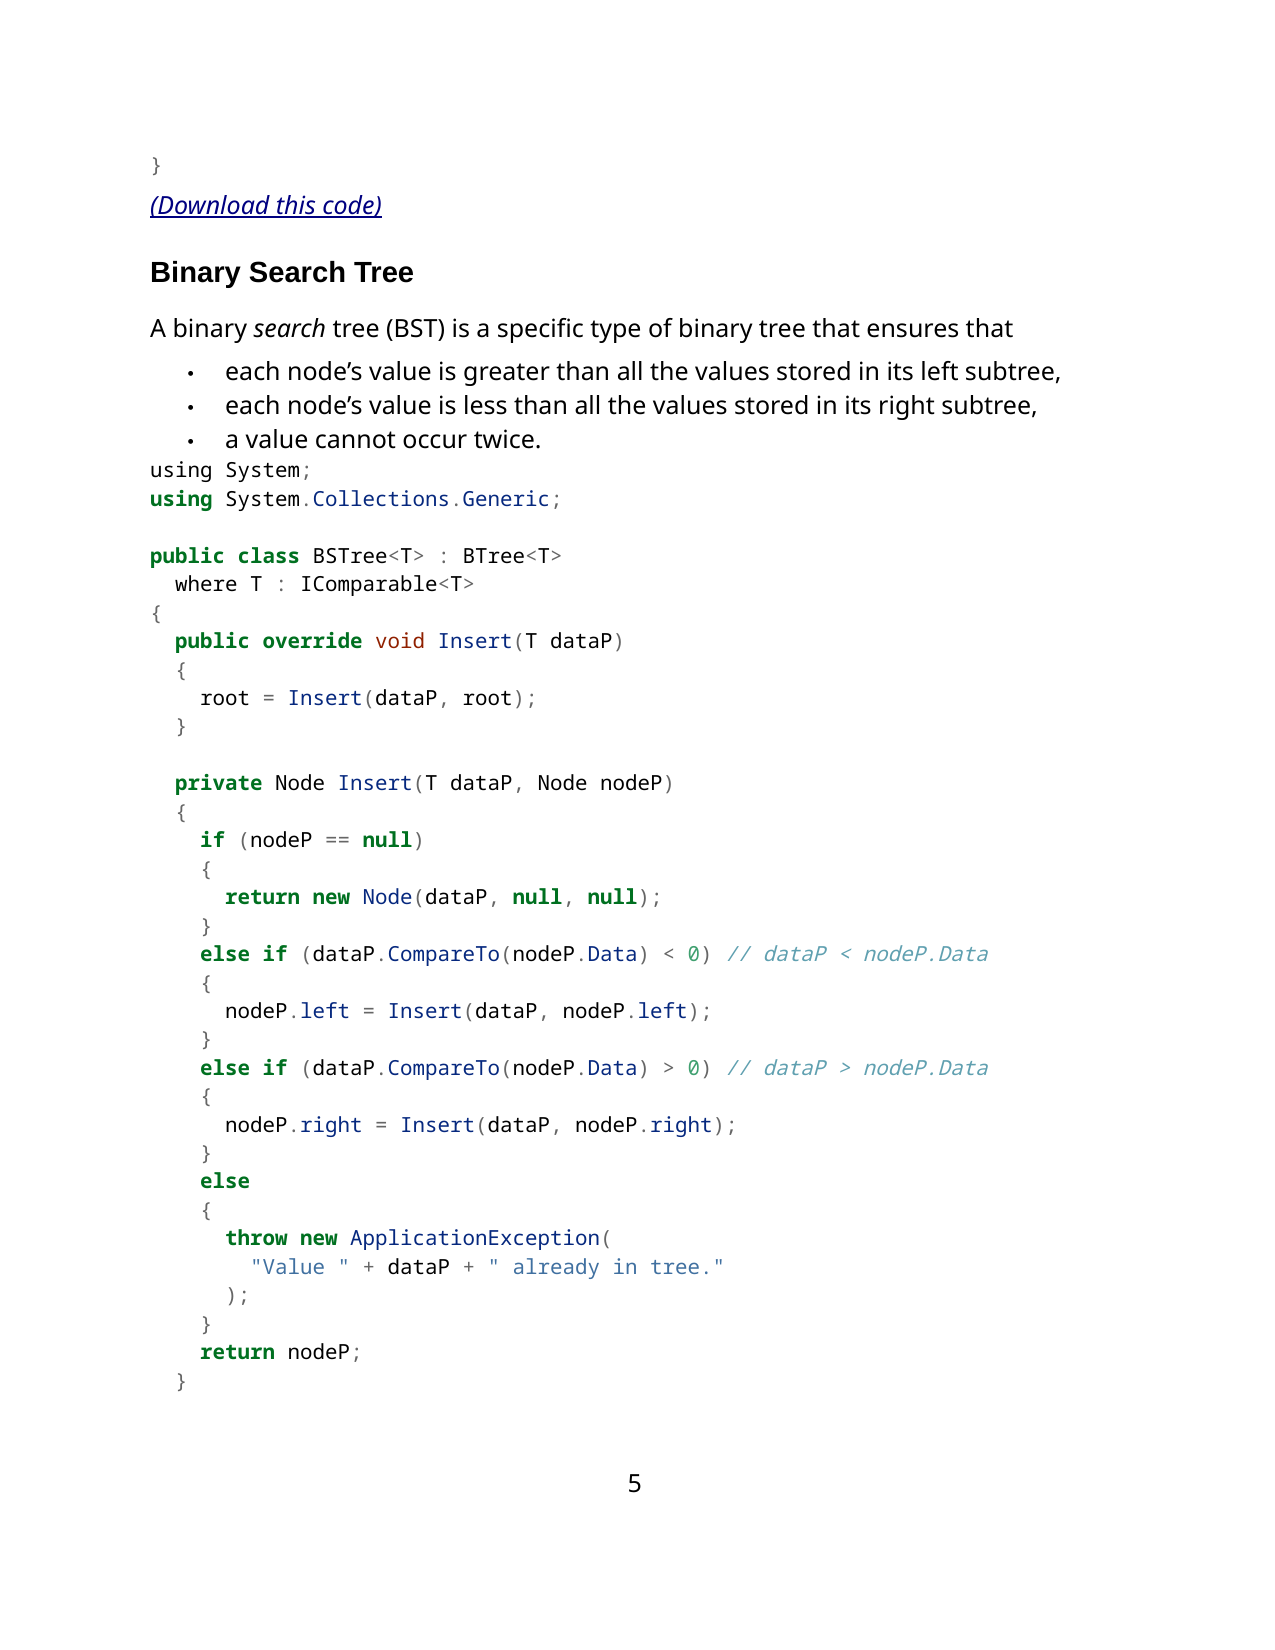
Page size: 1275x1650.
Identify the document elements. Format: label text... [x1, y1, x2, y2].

text { [150, 1195, 1125, 1223]
text } [150, 1024, 1125, 1053]
text else if (dataP.CompareTo(nodeP.Data) < 0) // dataP < nodeP.Data [150, 939, 1125, 968]
text } [150, 150, 1125, 178]
text else [150, 1167, 1125, 1195]
text ); [150, 1280, 1125, 1309]
text nodeP.right = Insert(dataP, nodeP.right); [150, 1110, 1125, 1138]
text { [150, 968, 1125, 996]
text return new Node(dataP, null, null); [150, 882, 1125, 911]
text { [150, 1081, 1125, 1110]
text return nodeP; [150, 1337, 1125, 1366]
list each node’s value is less than all the values stored in its right subtree, [187, 387, 1125, 422]
text ﻿using System; [150, 456, 1125, 484]
text { [150, 598, 1125, 626]
text (Download this code) [150, 187, 1125, 221]
text } [150, 712, 1125, 740]
text } [150, 911, 1125, 939]
text using System.Collections.Generic; [150, 484, 1125, 513]
text { [150, 797, 1125, 825]
list a value cannot occur twice. [187, 422, 1125, 456]
text "Value " + dataP + " already in tree." [150, 1252, 1125, 1280]
text } [150, 1309, 1125, 1337]
text public class BSTree<T> : BTree<T> [150, 541, 1125, 569]
text where T : IComparable<T> [150, 569, 1125, 598]
text private Node Insert(T dataP, Node nodeP) [150, 768, 1125, 797]
text public override void Insert(T dataP) [150, 626, 1125, 655]
list each node’s value is greater than all the values stored in its left subtree, [187, 353, 1125, 387]
text root = Insert(dataP, root); [150, 683, 1125, 712]
text { [150, 854, 1125, 882]
text } [150, 1366, 1125, 1394]
text { [150, 655, 1125, 683]
text nodeP.left = Insert(dataP, nodeP.left); [150, 996, 1125, 1024]
text throw new ApplicationException( [150, 1223, 1125, 1252]
text } [150, 1138, 1125, 1167]
text else if (dataP.CompareTo(nodeP.Data) > 0) // dataP > nodeP.Data [150, 1053, 1125, 1081]
text if (nodeP == null) [150, 825, 1125, 854]
text A binary search tree (BST) is a specific type of binary tree that ensures that [150, 310, 1125, 344]
subtitle Binary Search Tree [150, 255, 1125, 289]
